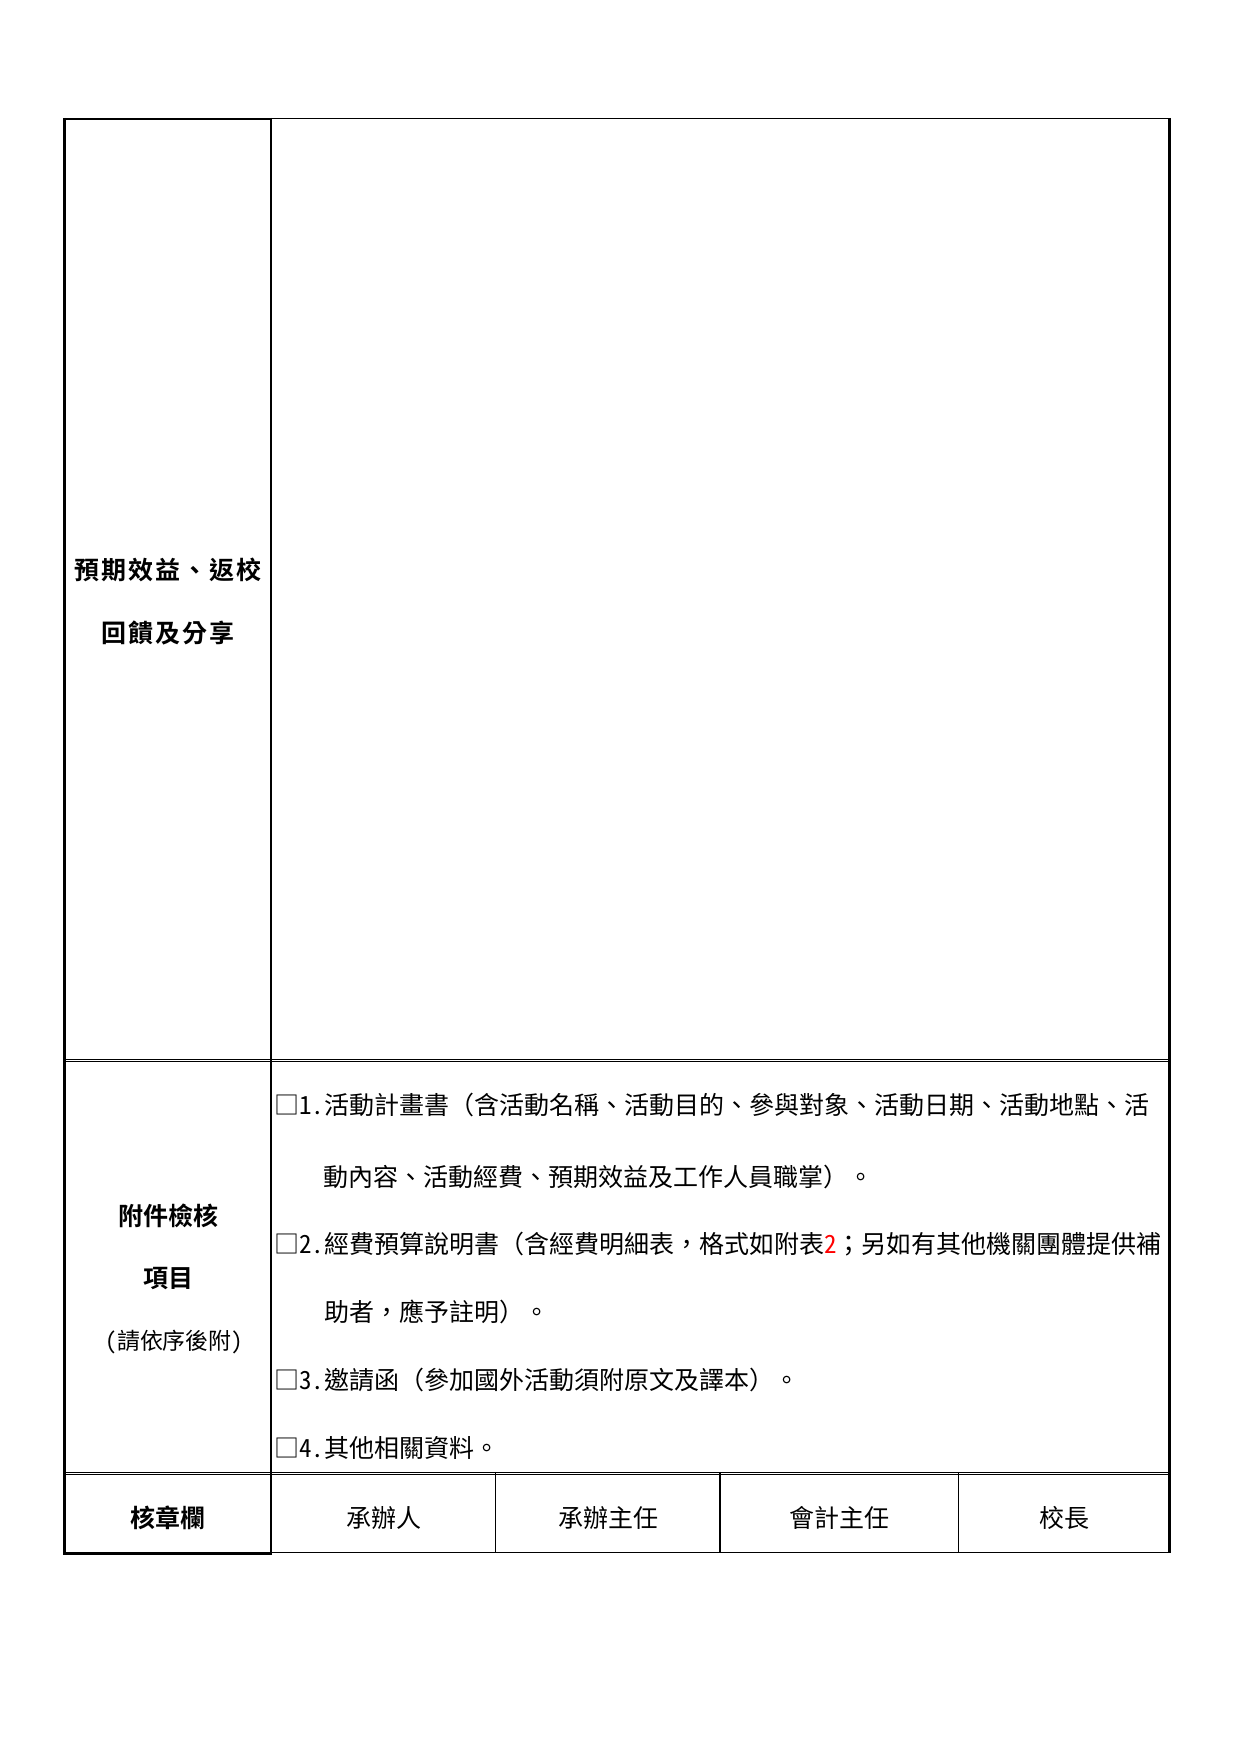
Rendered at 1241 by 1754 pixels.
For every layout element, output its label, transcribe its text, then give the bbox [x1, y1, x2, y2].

table_cell [272, 119, 1168, 1058]
table_cell 附件檢核 項目 (請依序後附) [66, 1062, 270, 1472]
table_cell 核章欄 [66, 1475, 270, 1552]
table_cell 承辦主任 [496, 1475, 719, 1552]
table_cell 會計主任 [721, 1475, 958, 1552]
table_cell 承辦人 [272, 1475, 495, 1552]
table_cell □1.活動計畫書（含活動名稱、活動目的、參與對象、活動日期、活動地點、活動內容、活動經費、預期效益及工作人員職掌）。 □2.經費預算說明書（含經費明細表，格式如附表2；另如有其他機關團體提供補 助者，應予註明）。 □3.邀請函（參加國外活動須附原文及譯本）。 □4.其他相關資料。 [272, 1062, 1168, 1472]
table_cell 校長 [959, 1475, 1168, 1552]
table_cell 預期效益、返校回饋及分享 [66, 120, 270, 1058]
